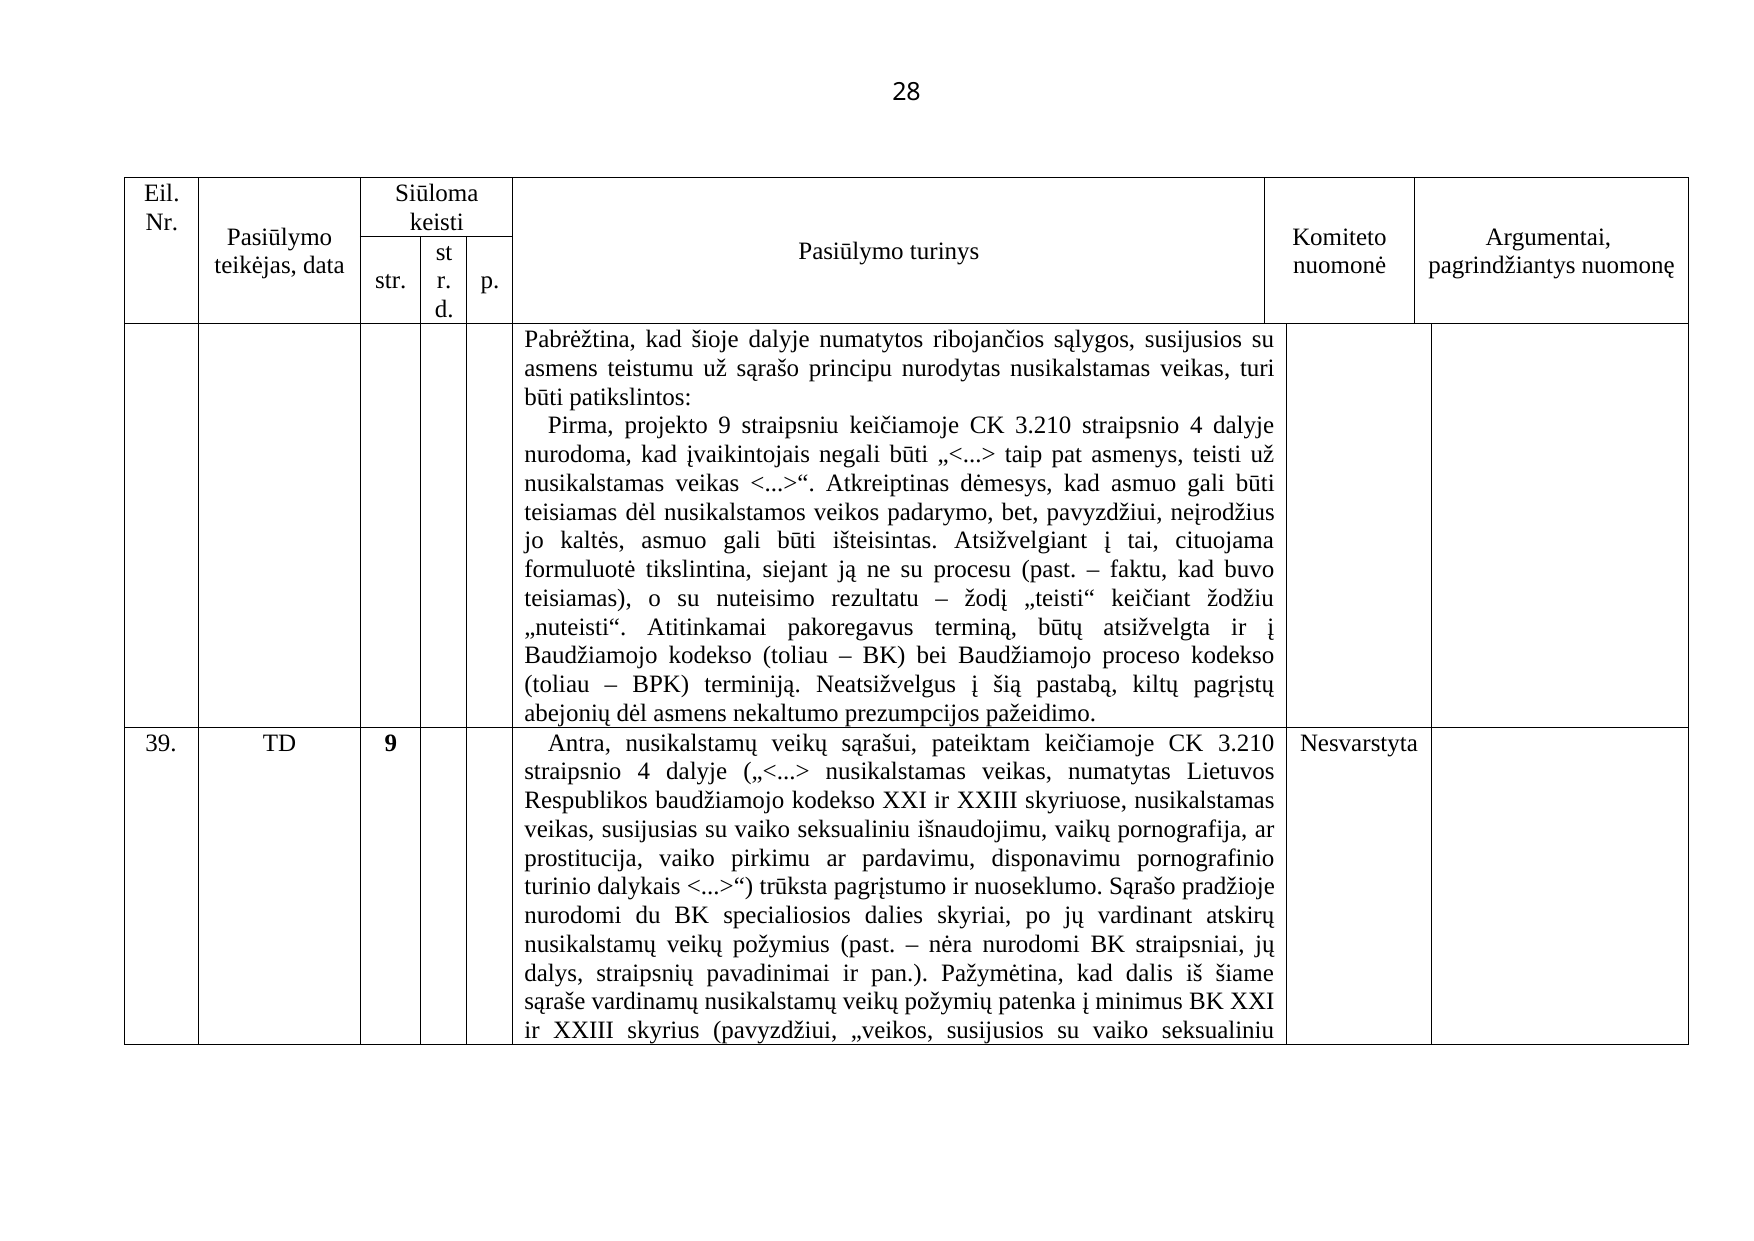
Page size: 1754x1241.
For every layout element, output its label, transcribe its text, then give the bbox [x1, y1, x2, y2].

table_cell [467, 728, 512, 1044]
table_cell Antra, nusikalstamų veikų sąrašui, pateiktam keičiamoje CK 3.210 straipsnio 4 dalyje („<...> nusikalstamas veikas, numatytas Lietuvos Respublikos baudžiamojo kodekso XXI ir XXIII skyriuose, nusikalstamas veikas, susijusias su vaiko seksualiniu išnaudojimu, vaikų pornografija, ar prostitucija, vaiko pirkimu ar pardavimu, disponavimu pornografinio turinio dalykais <...>“) trūksta pagrįstumo ir nuoseklumo. Sąrašo pradžioje nurodomi du BK specialiosios dalies skyriai, po jų vardinant atskirų nusikalstamų veikų požymius (past. – nėra nurodomi BK straipsniai, jų dalys, straipsnių pavadinimai ir pan.). Pažymėtina, kad dalis iš šiame sąraše vardinamų nusikalstamų veikų požymių patenka į minimus BK XXI ir XXIII skyrius (pavyzdžiui, „veikos, susijusios su vaiko seksualiniu [513, 728, 1286, 1044]
table_cell str. [361, 237, 420, 323]
table_cell str. d. [421, 237, 466, 323]
table_header Argumentai, pagrindžiantys nuomonę [1415, 178, 1688, 323]
table_cell TD [199, 728, 360, 1044]
table_cell [1432, 728, 1688, 1044]
table_cell 9 [361, 728, 420, 1044]
table_cell [199, 324, 360, 727]
table_header Eil. Nr. [125, 178, 198, 323]
table_header Pasiūlymo teikėjas, data [199, 178, 360, 323]
table_cell [421, 728, 466, 1044]
table_cell Pabrėžtina, kad šioje dalyje numatytos ribojančios sąlygos, susijusios su asmens teistumu už sąrašo principu nurodytas nusikalstamas veikas, turi būti patikslintos: Pirma, projekto 9 straipsniu keičiamoje CK 3.210 straipsnio 4 dalyje nurodoma, kad įvaikintojais negali būti „<...> taip pat asmenys, teisti už nusikalstamas veikas <...>“. Atkreiptinas dėmesys, kad asmuo gali būti teisiamas dėl nusikalstamos veikos padarymo, bet, pavyzdžiui, neįrodžius jo kaltės, asmuo gali būti išteisintas. Atsižvelgiant į tai, cituojama formuluotė tikslintina, siejant ją ne su procesu (past. – faktu, kad buvo teisiamas), o su nuteisimo rezultatu – žodį „teisti“ keičiant žodžiu „nuteisti“. Atitinkamai pakoregavus terminą, būtų atsižvelgta ir į Baudžiamojo kodekso (toliau – BK) bei Baudžiamojo proceso kodekso (toliau – BPK) terminiją. Neatsižvelgus į šią pastabą, kiltų pagrįstų abejonių dėl asmens nekaltumo prezumpcijos pažeidimo. [513, 324, 1286, 727]
table_header Komiteto nuomonė [1265, 178, 1414, 323]
table_cell [125, 324, 198, 727]
table_cell [1432, 324, 1688, 727]
table_cell Nesvarstyta [1287, 728, 1431, 1044]
table_cell p. [467, 237, 512, 323]
table_header Pasiūlymo turinys [513, 178, 1264, 323]
table_cell [1287, 324, 1431, 727]
table_header Siūloma keisti [361, 178, 512, 236]
table_cell [421, 324, 466, 727]
table_cell [467, 324, 512, 727]
table_cell [361, 324, 420, 727]
table_cell [125, 728, 198, 1044]
